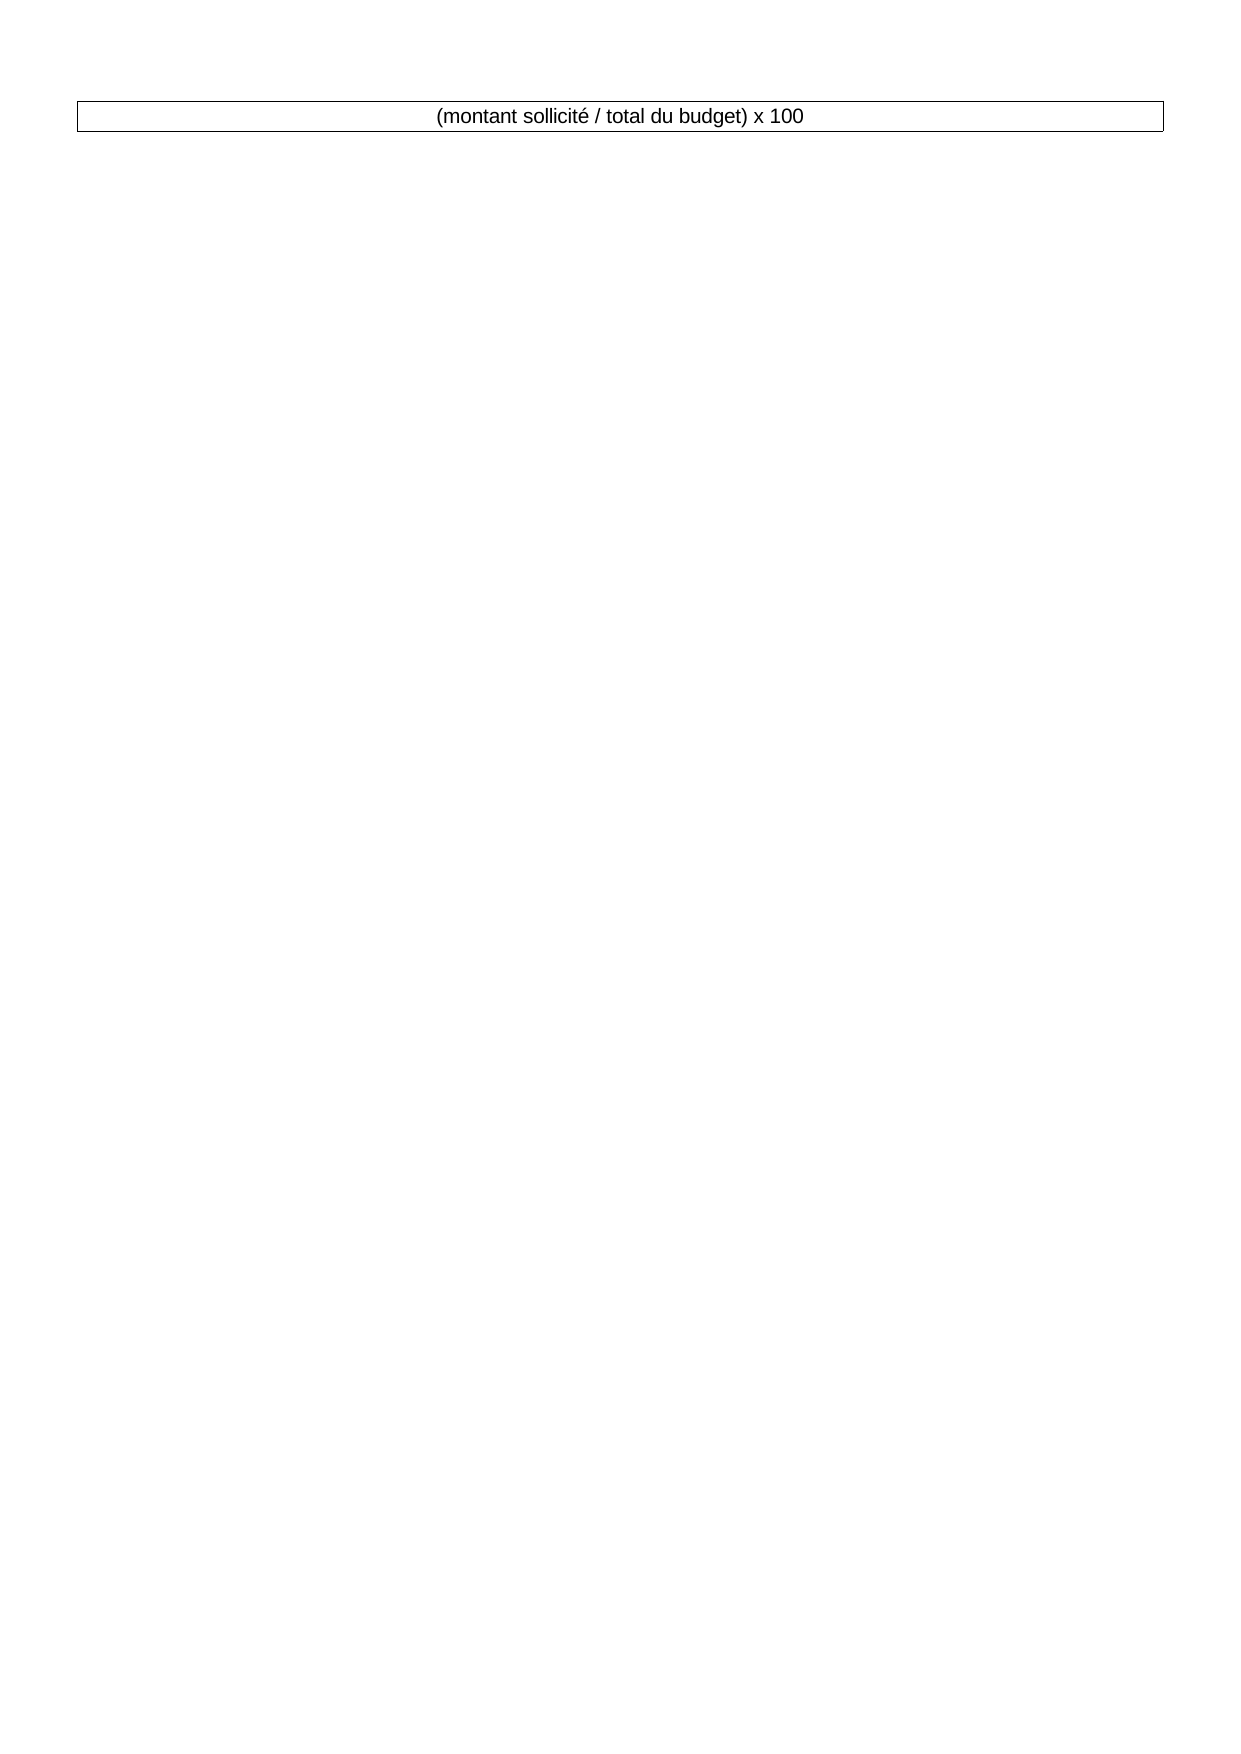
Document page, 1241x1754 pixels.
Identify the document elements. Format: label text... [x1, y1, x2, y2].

text (montant sollicité / total du budget) x 100 [78, 102, 1163, 131]
